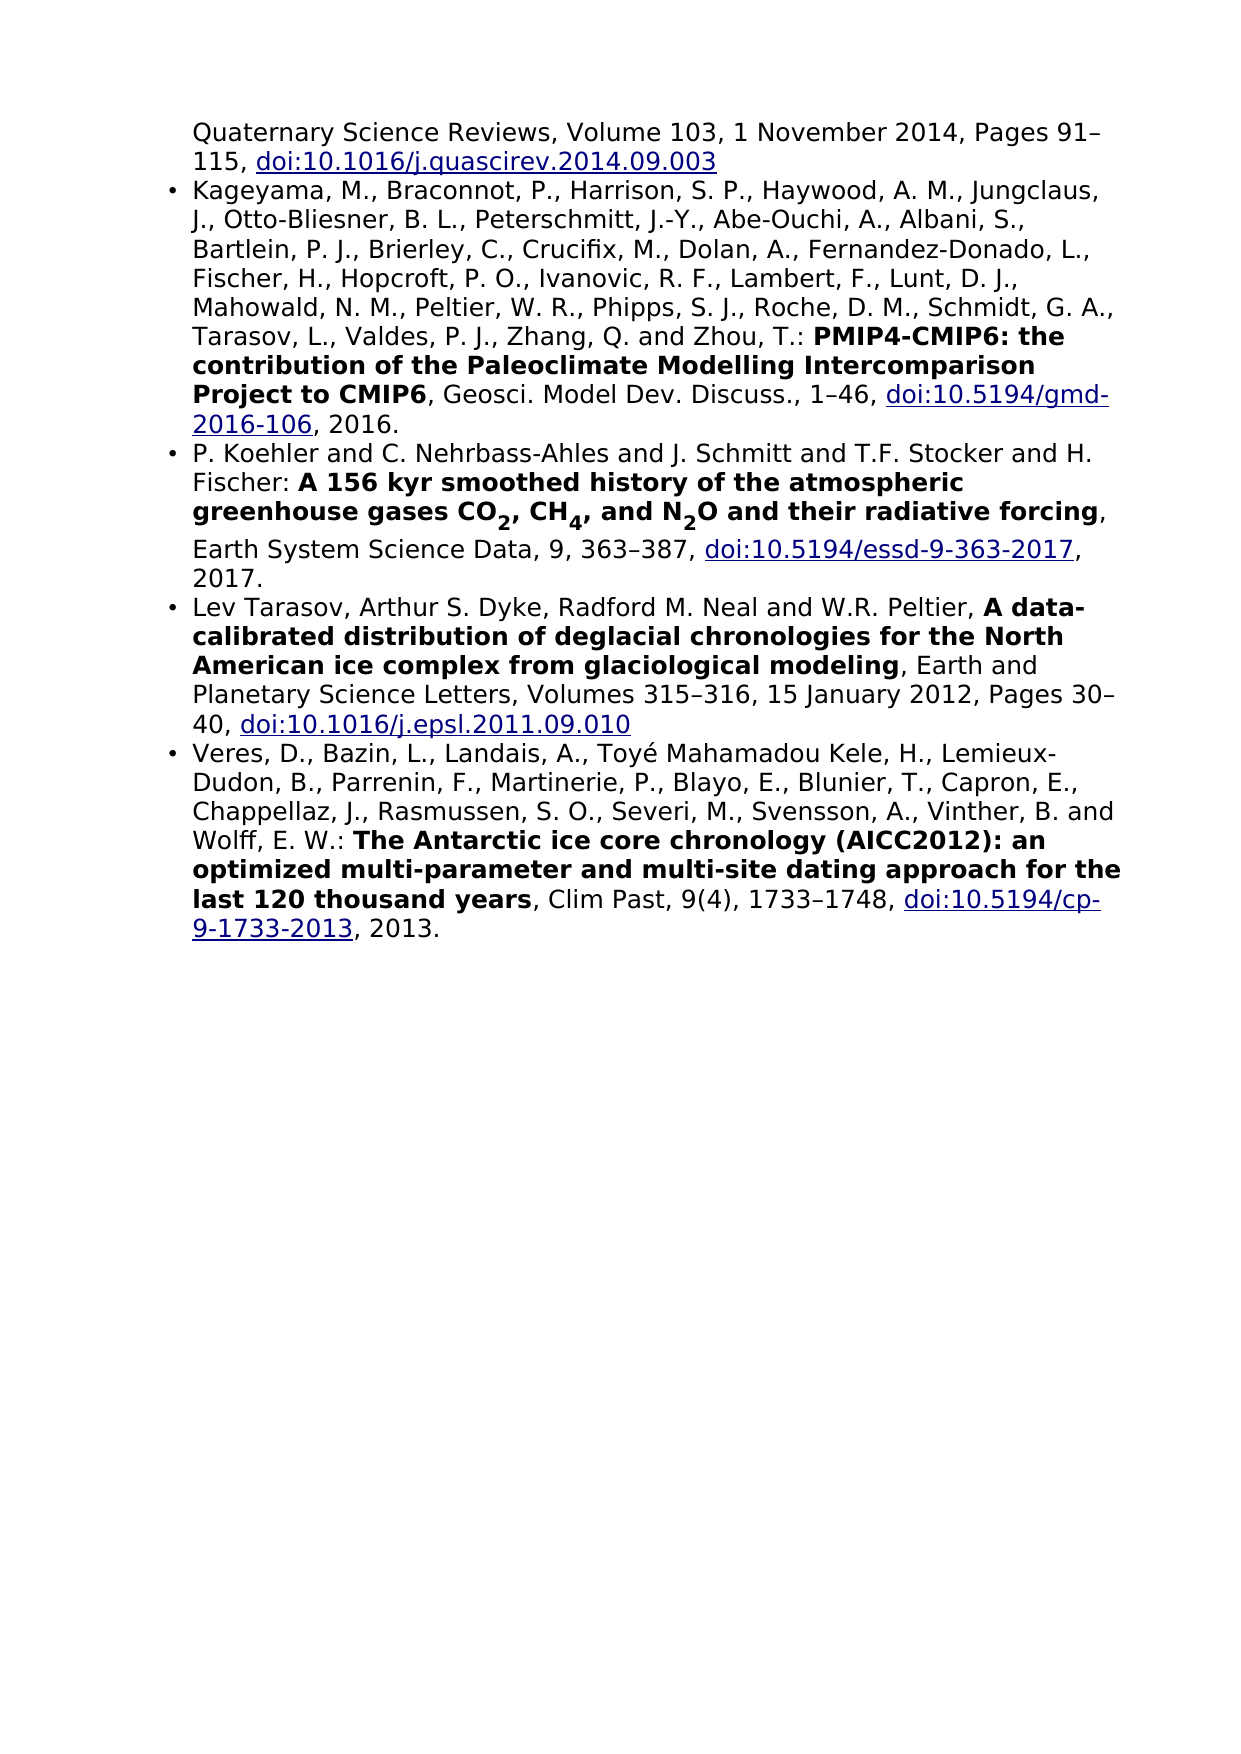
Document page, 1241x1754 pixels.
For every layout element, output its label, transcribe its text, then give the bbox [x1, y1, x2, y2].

list Veres, D., Bazin, L., Landais, A., Toyé Mahamadou Kele, H., Lemieux-Dudon, B., Parrenin, F., Martinerie, P., Blayo, E., Blunier, T., Capron, E., Chappellaz, J., Rasmussen, S. O., Severi, M., Svensson, A., Vinther, B. and Wolff, E. W.: The Antarctic ice core chronology (AICC2012): an optimized multi-parameter and multi-site dating approach for the last 120 thousand years, Clim Past, 9(4), 1733–1748, doi:10.5194/cp-9-1733-2013, 2013. [177, 739, 1122, 943]
list P. Koehler and C. Nehrbass-Ahles and J. Schmitt and T.F. Stocker and H. Fischer: A 156 kyr smoothed history of the atmospheric greenhouse gases CO2, CH4, and N2O and their radiative forcing, Earth System Science Data, 9, 363–387, doi:10.5194/essd-9-363-2017, 2017. [177, 439, 1122, 593]
list Lev Tarasov, Arthur S. Dyke, Radford M. Neal and W.R. Peltier, A data-calibrated distribution of deglacial chronologies for the North American ice complex from glaciological modeling, Earth and Planetary Science Letters, Volumes 315–316, 15 January 2012, Pages 30–40, doi:10.1016/j.epsl.2011.09.010 [177, 593, 1122, 739]
list Kageyama, M., Braconnot, P., Harrison, S. P., Haywood, A. M., Jungclaus, J., Otto-Bliesner, B. L., Peterschmitt, J.-Y., Abe-Ouchi, A., Albani, S., Bartlein, P. J., Brierley, C., Crucifix, M., Dolan, A., Fernandez-Donado, L., Fischer, H., Hopcroft, P. O., Ivanovic, R. F., Lambert, F., Lunt, D. J., Mahowald, N. M., Peltier, W. R., Phipps, S. J., Roche, D. M., Schmidt, G. A., Tarasov, L., Valdes, P. J., Zhang, Q. and Zhou, T.: PMIP4-CMIP6: the contribution of the Paleoclimate Modelling Intercomparison Project to CMIP6, Geosci. Model Dev. Discuss., 1–46, doi:10.5194/gmd-2016-106, 2016. [177, 176, 1122, 439]
list Quaternary Science Reviews, Volume 103, 1 November 2014, Pages 91–115, doi:10.1016/j.quascirev.2014.09.003 [177, 118, 1122, 176]
